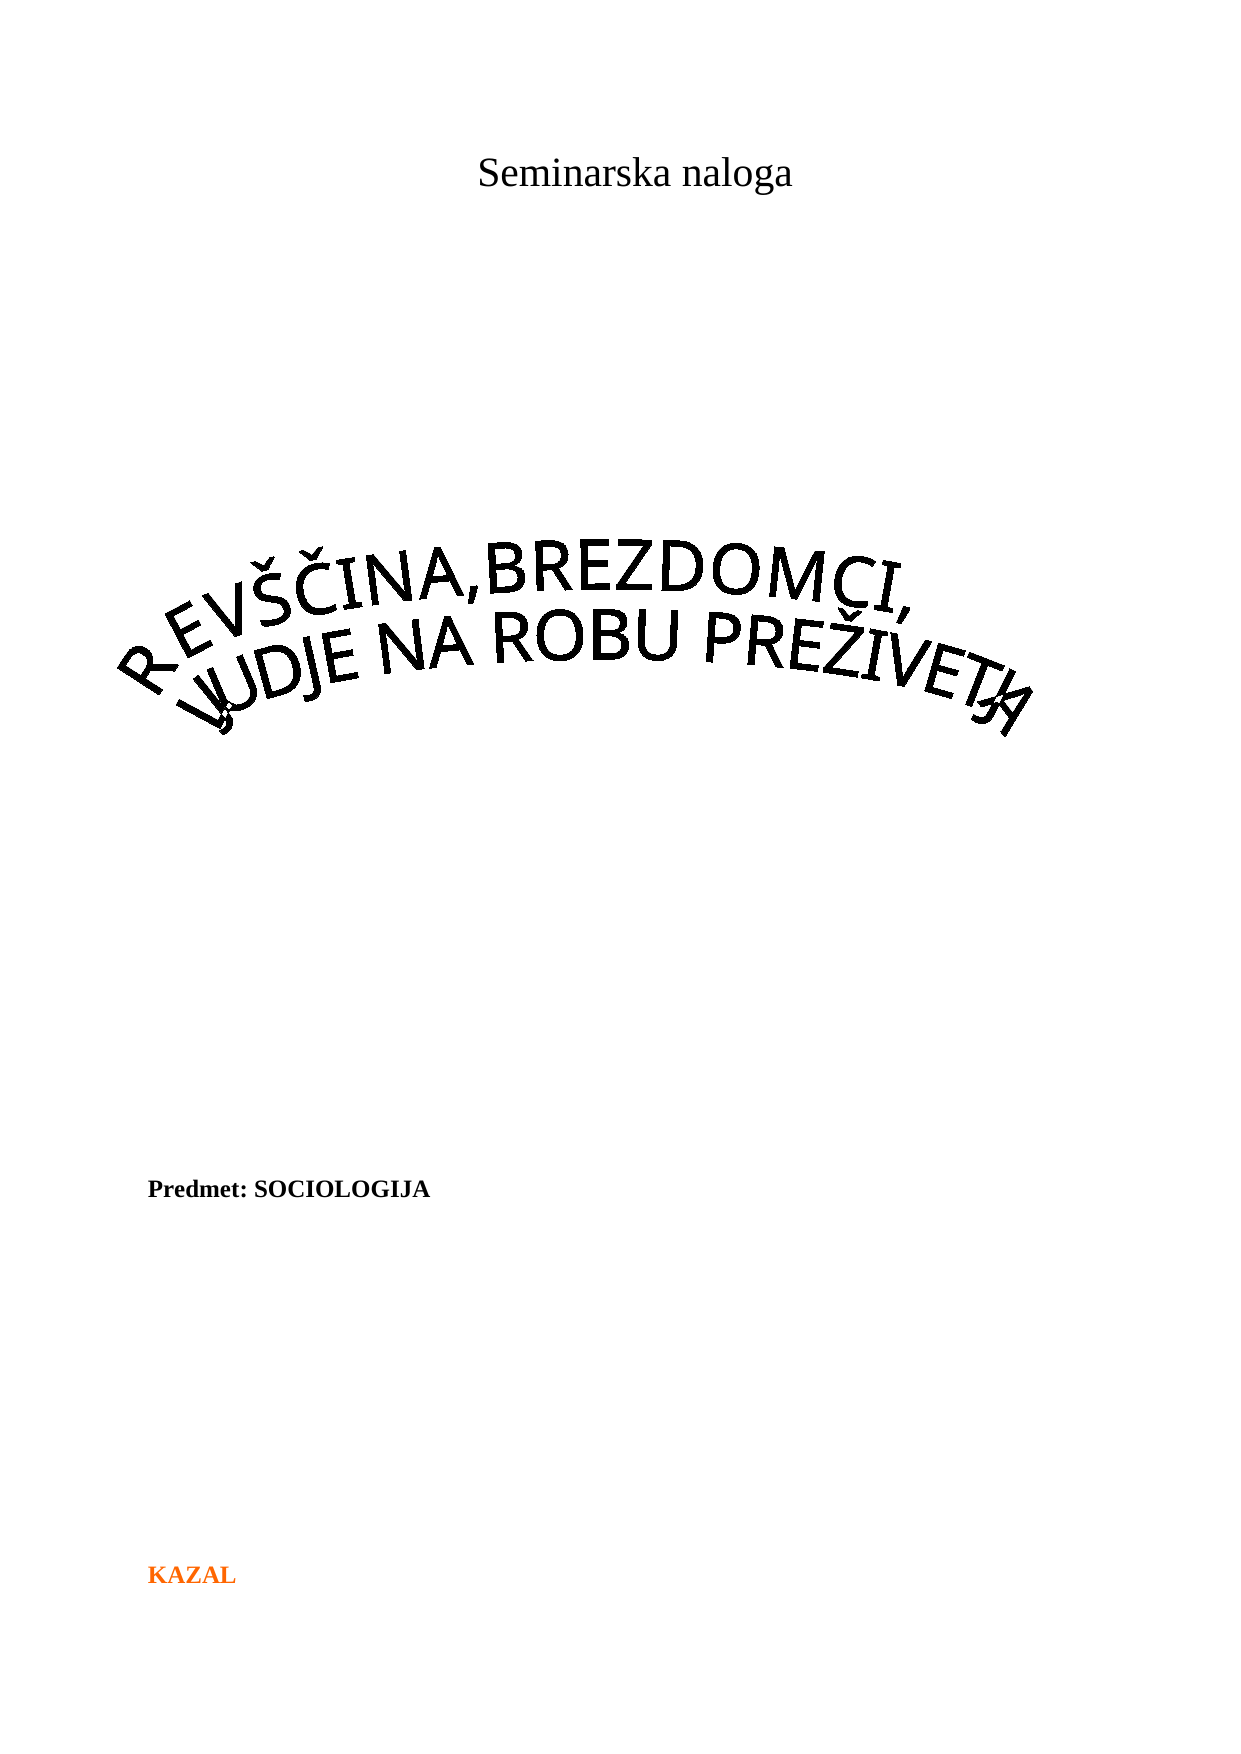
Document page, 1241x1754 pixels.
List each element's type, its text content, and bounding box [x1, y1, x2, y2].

text Seminarska naloga [148, 148, 1122, 196]
text KAZAL [148, 1561, 1122, 1589]
text Predmet: SOCIOLOGIJA [148, 1174, 1122, 1203]
